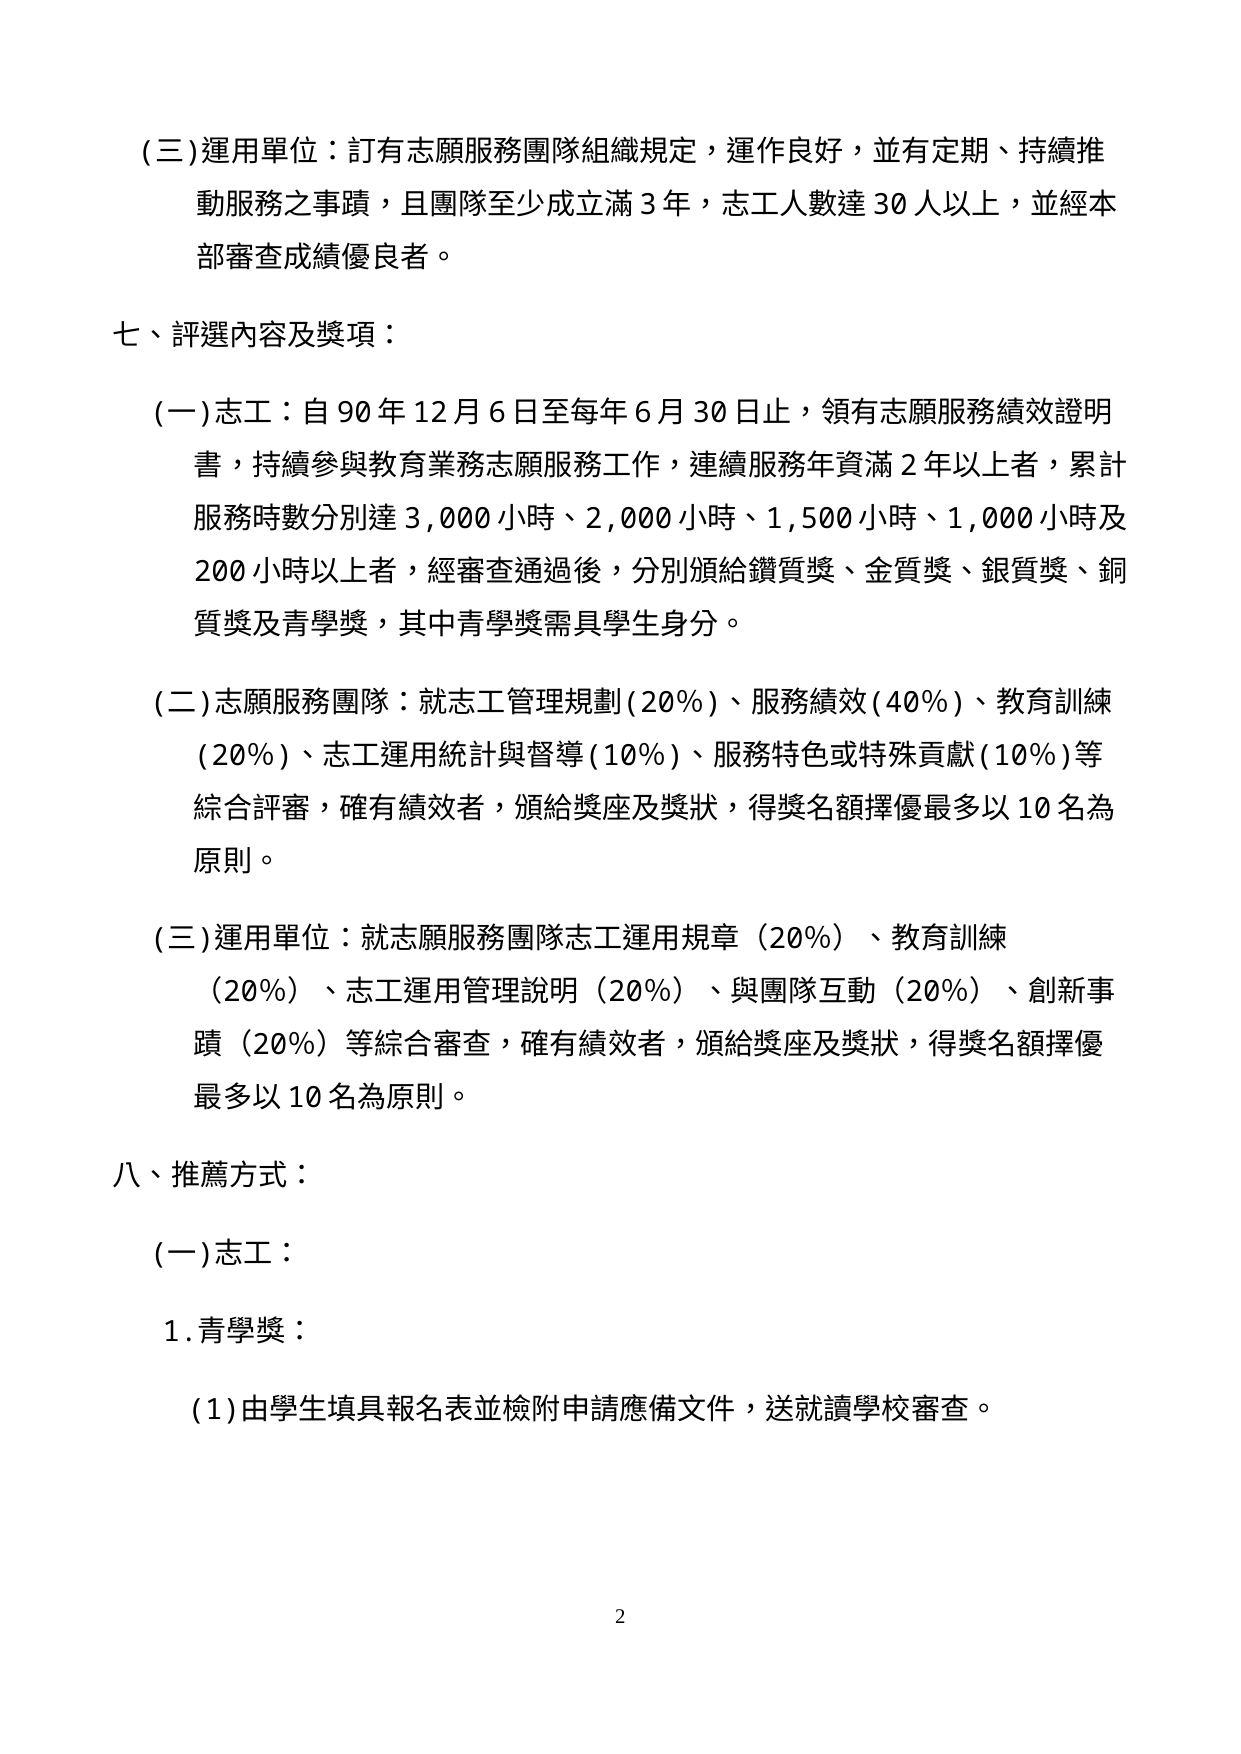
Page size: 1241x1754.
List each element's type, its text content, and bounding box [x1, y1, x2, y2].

text (三)運用單位：訂有志願服務團隊組織規定，運作良好，並有定期、持續推動服務之事蹟，且團隊至少成立滿3年，志工人數達30人以上，並經本部審查成績優良者。 [137, 127, 1128, 276]
text (二)志願服務團隊：就志工管理規劃(20％)、服務績效(40％)、教育訓練(20％)、志工運用統計與督導(10％)、服務特色或特殊貢獻(10％)等綜合評審，確有績效者，頒給獎座及獎狀，得獎名額擇優最多以10名為原則。 [150, 678, 1128, 879]
text (1)由學生填具報名表並檢附申請應備文件，送就讀學校審查。 [187, 1385, 1128, 1428]
text (一)志工：自90年12月6日至每年6月30日止，領有志願服務績效證明書，持續參與教育業務志願服務工作，連續服務年資滿2年以上者，累計服務時數分別達3,000小時、2,000小時、1,500小時、1,000小時及200小時以上者，經審查通過後，分別頒給鑽質獎、金質獎、銀質獎、銅質獎及青學獎，其中青學獎需具學生身分。 [150, 389, 1128, 643]
text (三)運用單位：就志願服務團隊志工運用規章（20％）、教育訓練（20％）、志工運用管理說明（20％）、與團隊互動（20％）、創新事蹟（20％）等綜合審查，確有績效者，頒給獎座及獎狀，得獎名額擇優最多以10名為原則。 [150, 915, 1128, 1116]
text 八、推薦方式： [112, 1152, 1128, 1194]
text 七、評選內容及獎項： [112, 311, 1128, 353]
text 1.青學獎： [162, 1307, 1128, 1350]
text (一)志工： [150, 1229, 1128, 1272]
